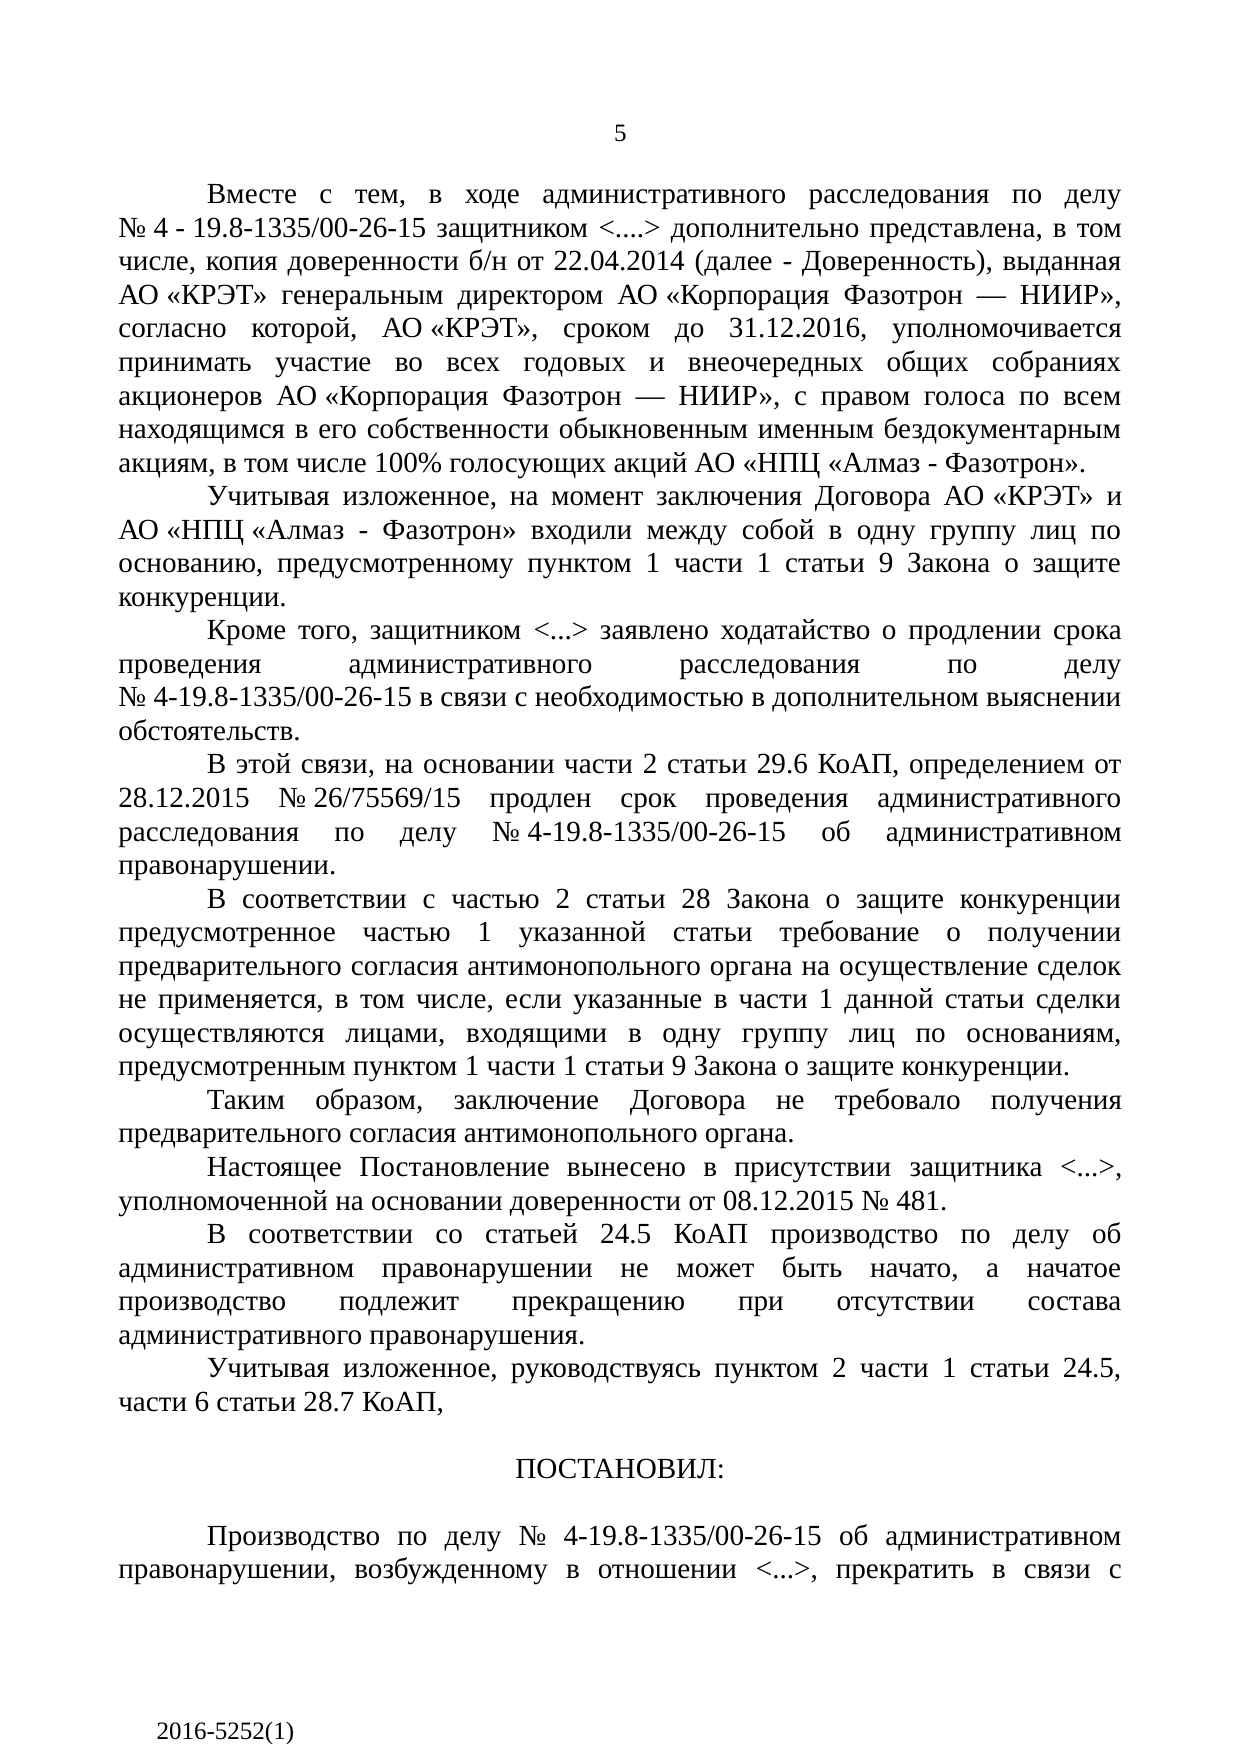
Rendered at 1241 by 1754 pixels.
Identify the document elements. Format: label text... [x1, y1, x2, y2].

text Кроме того, защитником <...> заявлено ходатайство о продлении срока проведения административного расследования по делу № 4-19.8-1335/00-26-15 в связи с необходимостью в дополнительном выяснении обстоятельств. [118, 612, 1122, 747]
text В этой связи, на основании части 2 статьи 29.6 КоАП, определением от 28.12.2015 № 26/75569/15 продлен срок проведения административного расследования по делу № 4-19.8-1335/00-26-15 об административном правонарушении. [118, 747, 1122, 881]
text Вместе с тем, в ходе административного расследования по делу № 4 - 19.8-1335/00-26-15 защитником <....> дополнительно представлена, в том числе, копия доверенности б/н от 22.04.2014 (далее - Доверенность), выданная АО «КРЭТ» генеральным директором АО «Корпорация Фазотрон — НИИР», согласно которой, АО «КРЭТ», сроком до 31.12.2016, уполномочивается принимать участие во всех годовых и внеочередных общих собраниях акционеров АО «Корпорация Фазотрон — НИИР», с правом голоса по всем находящимся в его собственности обыкновенным именным бездокументарным акциям, в том числе 100% голосующих акций АО «НПЦ «Алмаз - Фазотрон». [118, 176, 1122, 478]
text Производство по делу № 4-19.8-1335/00-26-15 об административном правонарушении, возбужденному в отношении <...>, прекратить в связи с [118, 1518, 1122, 1585]
text Учитывая изложенное, на момент заключения Договора АО «КРЭТ» и АО «НПЦ «Алмаз - Фазотрон» входили между собой в одну группу лиц по основанию, предусмотренному пунктом 1 части 1 статьи 9 Закона о защите конкуренции. [118, 478, 1122, 612]
text ПОСТАНОВИЛ: [118, 1451, 1122, 1484]
text В соответствии с частью 2 статьи 28 Закона о защите конкуренции предусмотренное частью 1 указанной статьи требование о получении предварительного согласия антимонопольного органа на осуществление сделок не применяется, в том числе, если указанные в части 1 данной статьи сделки осуществляются лицами, входящими в одну группу лиц по основаниям, предусмотренным пунктом 1 части 1 статьи 9 Закона о защите конкуренции. [118, 881, 1122, 1082]
text Учитывая изложенное, руководствуясь пунктом 2 части 1 статьи 24.5, части 6 статьи 28.7 КоАП, [118, 1350, 1122, 1417]
text Настоящее Постановление вынесено в присутствии защитника <...>, уполномоченной на основании доверенности от 08.12.2015 № 481. [118, 1149, 1122, 1216]
text В соответствии со статьей 24.5 КоАП производство по делу об административном правонарушении не может быть начато, а начатое производство подлежит прекращению при отсутствии состава административного правонарушения. [118, 1216, 1122, 1350]
text Таким образом, заключение Договора не требовало получения предварительного согласия антимонопольного органа. [118, 1082, 1122, 1149]
